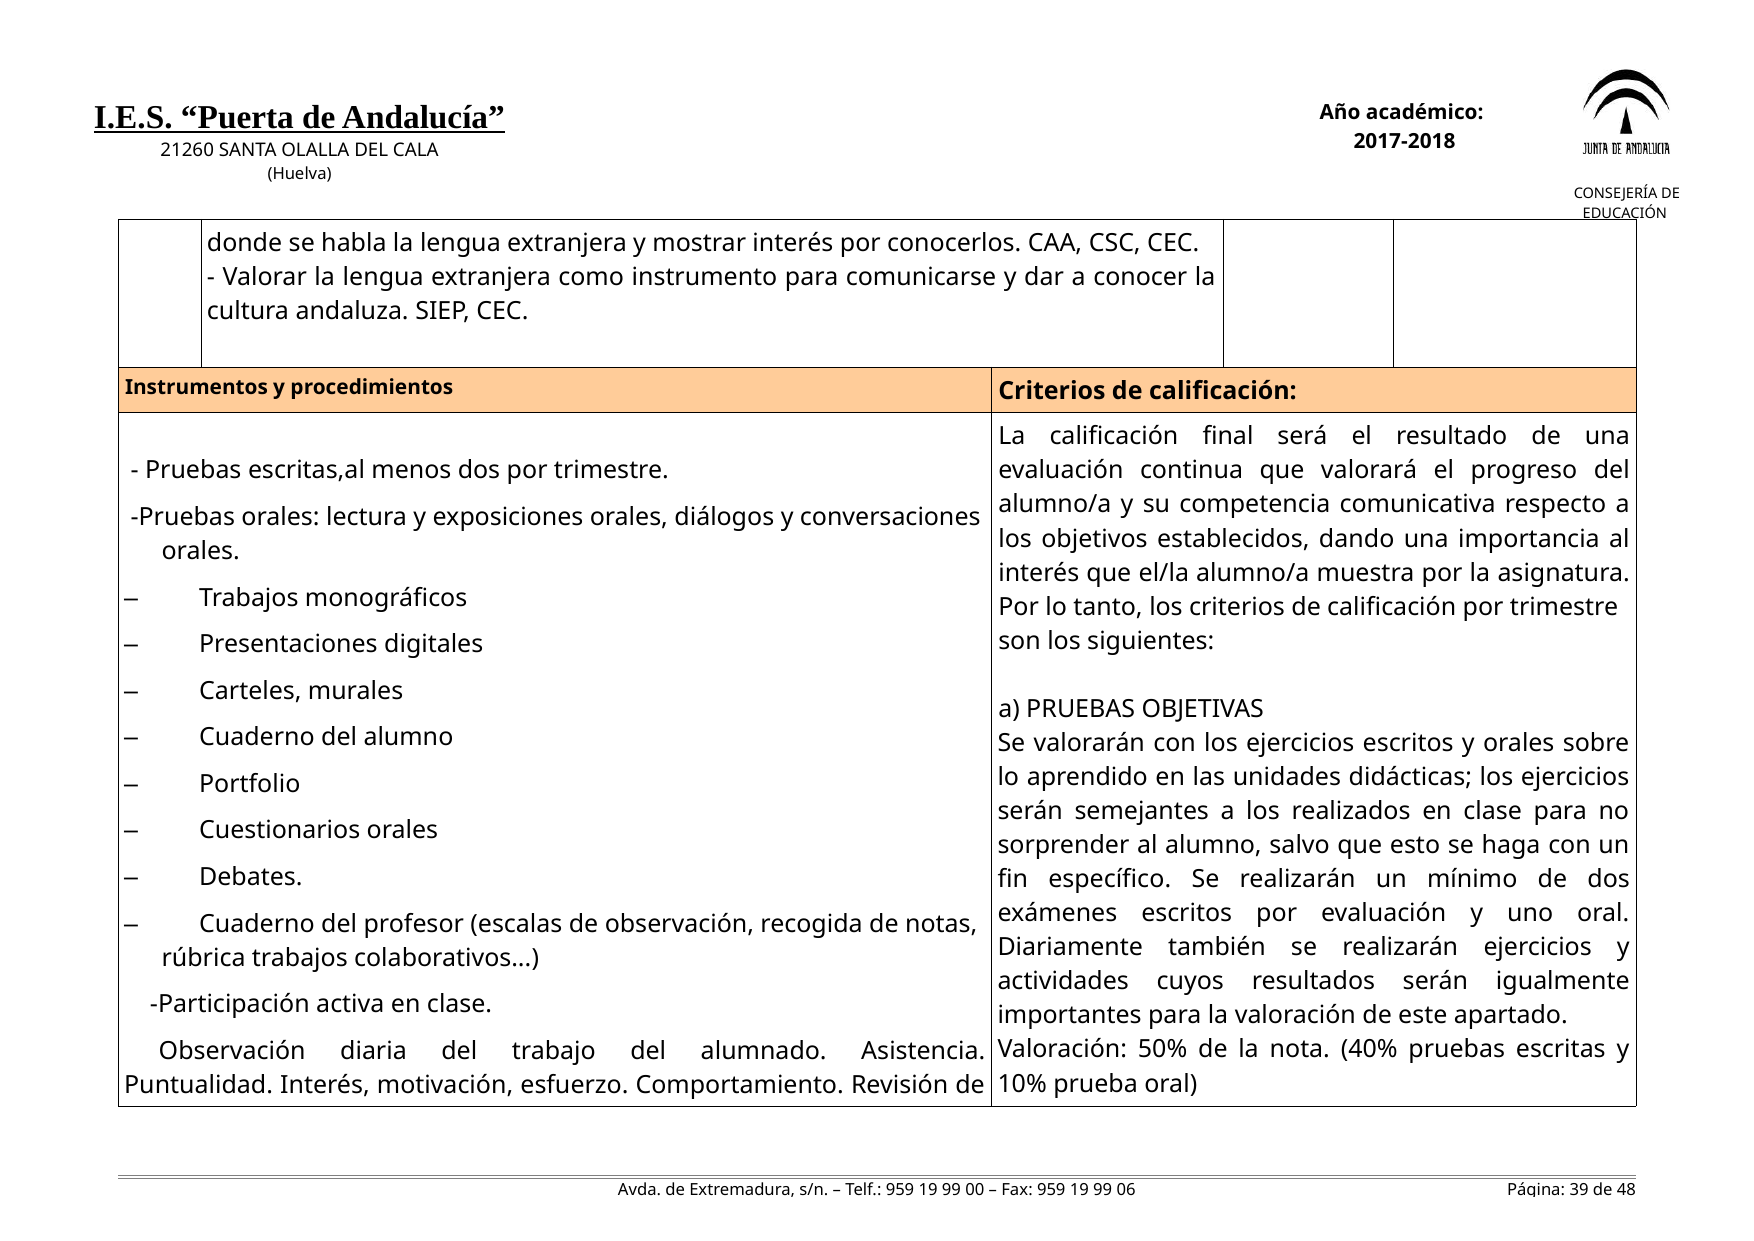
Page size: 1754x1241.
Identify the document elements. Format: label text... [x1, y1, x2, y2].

table_cell - Pruebas escritas,al menos dos por trimestre. -Pruebas orales: lectura y exposiciones orales, diálogos y conversaciones orales. Trabajos monográficos Presentaciones digitales Carteles, murales Cuaderno del alumno Portfolio Cuestionarios orales Debates. Cuaderno del profesor (escalas de observación, recogida de notas, rúbrica trabajos colaborativos...) -Participación activa en clase. Observación diaria del trabajo del alumnado. Asistencia. Puntualidad. Interés, motivación, esfuerzo. Comportamiento. Revisión de [119, 413, 991, 1106]
table_cell La calificación final será el resultado de una evaluación continua que valorará el progreso del alumno/a y su competencia comunicativa respecto a los objetivos establecidos, dando una importancia al interés que el/la alumno/a muestra por la asignatura. Por lo tanto, los criterios de calificación por trimestre son los siguientes: a) PRUEBAS OBJETIVAS Se valorarán con los ejercicios escritos y orales sobre lo aprendido en las unidades didácticas; los ejercicios serán semejantes a los realizados en clase para no sorprender al alumno, salvo que esto se haga con un fin específico. Se realizarán un mínimo de dos exámenes escritos por evaluación y uno oral. Diariamente también se realizarán ejercicios y actividades cuyos resultados serán igualmente importantes para la valoración de este apartado. Valoración: 50% de la nota. (40% pruebas escritas y 10% prueba oral) [992, 413, 1636, 1106]
table_cell [1224, 220, 1393, 367]
picture [1582, 69, 1671, 154]
table_cell Criterios de calificación: [992, 368, 1636, 412]
table_cell [119, 220, 201, 367]
table_cell donde se habla la lengua extranjera y mostrar interés por conocerlos. CAA, CSC, CEC. - Valorar la lengua extranjera como instrumento para comunicarse y dar a conocer la cultura andaluza. SIEP, CEC. [202, 220, 1223, 367]
table_cell [1394, 220, 1636, 367]
table_cell Instrumentos y procedimientos [119, 368, 991, 412]
